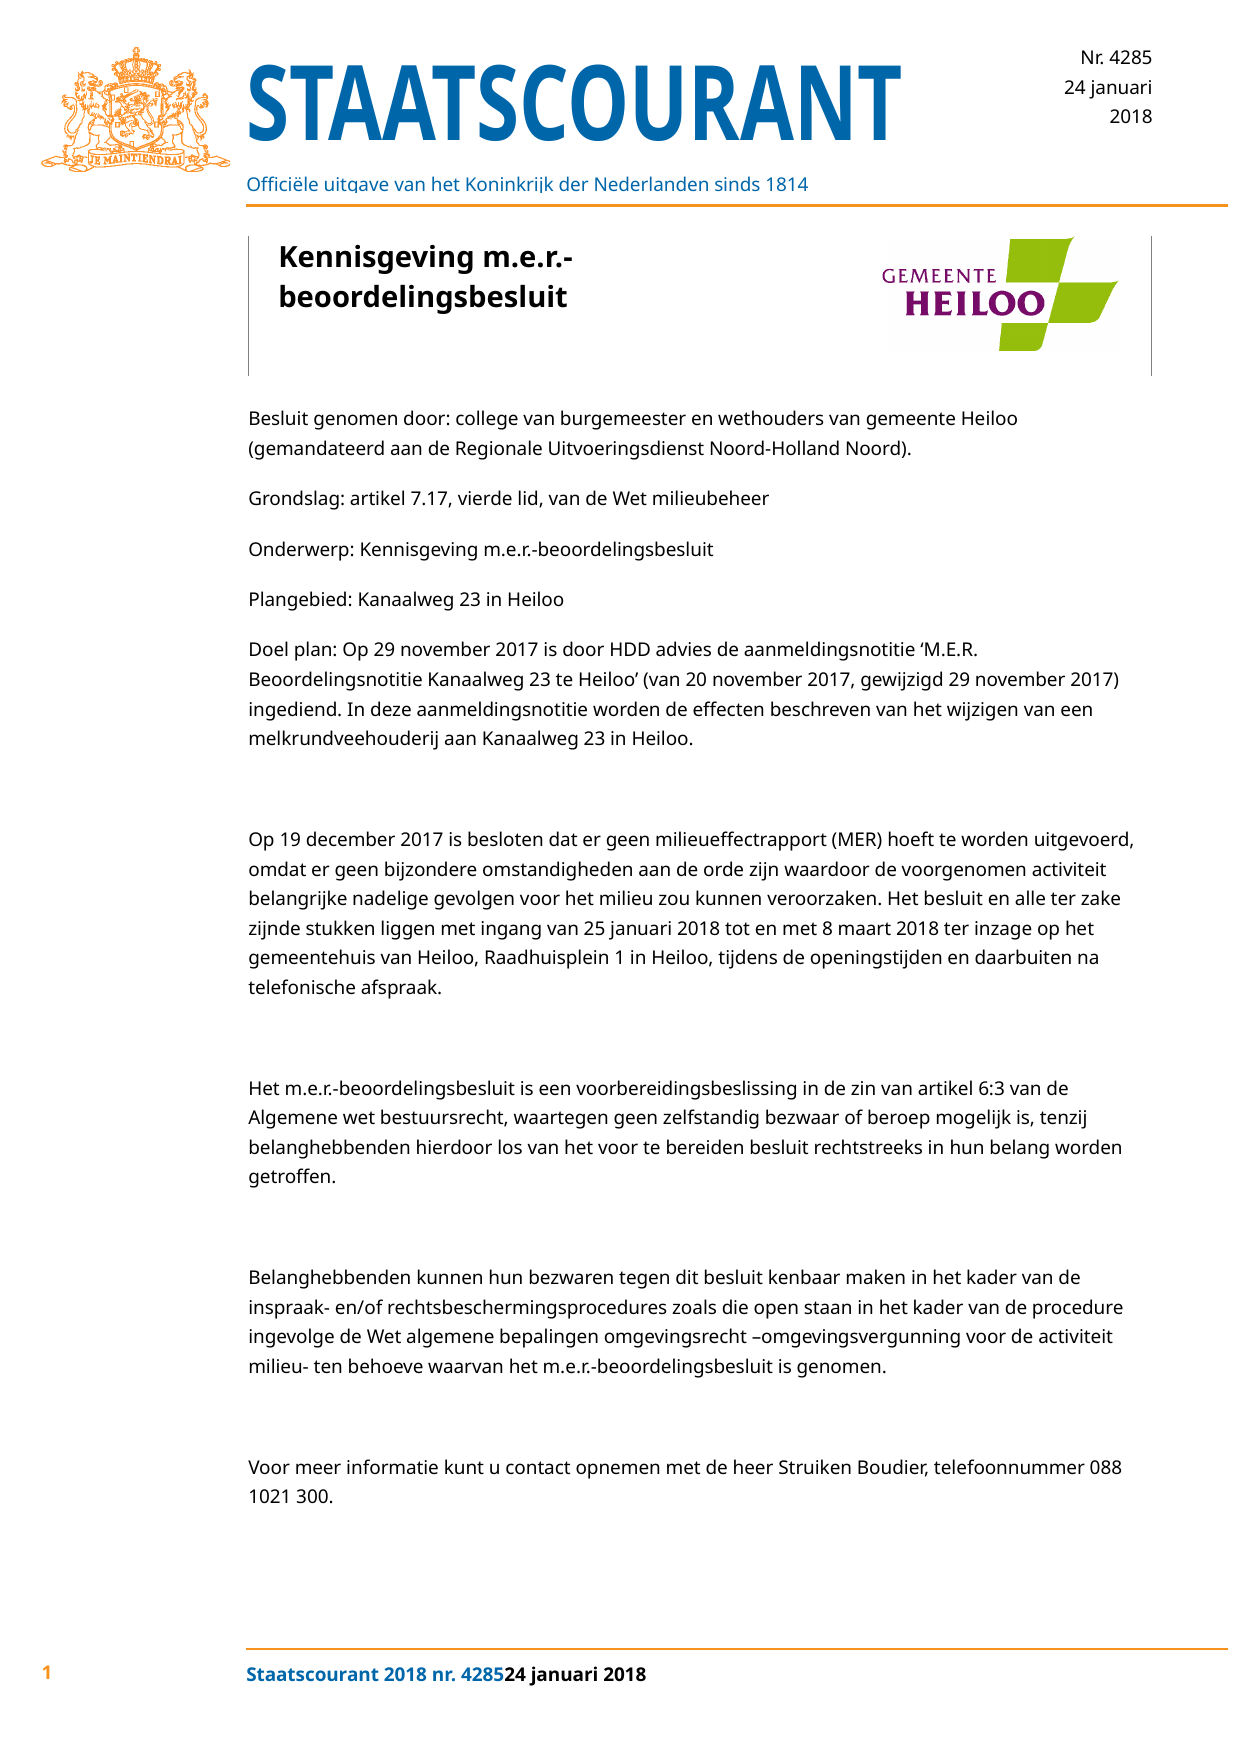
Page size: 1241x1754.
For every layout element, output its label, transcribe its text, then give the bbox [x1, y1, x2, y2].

text Grondslag: artikel 7.17, vierde lid, van de Wet milieubeheer [248, 485, 1152, 511]
text Plangebied: Kanaalweg 23 in Heiloo [248, 586, 1152, 612]
table_header [850, 236, 1151, 376]
text Het m.e.r.-beoordelingsbesluit is een voorbereidingsbeslissing in de zin van artikel 6:3 van de Algemene wet bestuursrecht, waartegen geen zelfstandig bezwaar of beroep mogelijk is, tenzij belanghebbenden hierdoor los van het voor te bereiden besluit rechtstreeks in hun belang worden getroffen. [248, 1075, 1152, 1189]
picture [882, 236, 1119, 351]
text Op 19 december 2017 is besloten dat er geen milieueffectrapport (MER) hoeft te worden uitgevoerd, omdat er geen bijzondere omstandigheden aan de orde zijn waardoor de voorgenomen activiteit belangrijke nadelige gevolgen voor het milieu zou kunnen veroorzaken. Het besluit en alle ter zake zijnde stukken liggen met ingang van 25 januari 2018 tot en met 8 maart 2018 ter inzage op het gemeentehuis van Heiloo, Raadhuisplein 1 in Heiloo, tijdens de openingstijden en daarbuiten na telefonische afspraak. [248, 826, 1152, 1000]
text Voor meer informatie kunt u contact opnemen met de heer Struiken Boudier, telefoonnummer 088 1021 300. [248, 1454, 1152, 1509]
text Besluit genomen door: college van burgemeester en wethouders van gemeente Heiloo (gemandateerd aan de Regionale Uitvoeringsdienst Noord-Holland Noord). [248, 405, 1152, 461]
text Belanghebbenden kunnen hun bezwaren tegen dit besluit kenbaar maken in het kader van de inspraak- en/of rechtsbeschermingsprocedures zoals die open staan in het kader van de procedure ingevolge de Wet algemene bepalingen omgevingsrecht –omgevingsvergunning voor de activiteit milieu- ten behoeve waarvan het m.e.r.-beoordelingsbesluit is genomen. [248, 1264, 1152, 1379]
text Doel plan: Op 29 november 2017 is door HDD advies de aanmeldingsnotitie ‘M.E.R. Beoordelingsnotitie Kanaalweg 23 te Heiloo’ (van 20 november 2017, gewijzigd 29 november 2017) ingediend. In deze aanmeldingsnotitie worden de effecten beschreven van het wijzigen van een melkrundveehouderij aan Kanaalweg 23 in Heiloo. [248, 637, 1152, 751]
picture [41, 47, 231, 172]
text Onderwerp: Kennisgeving m.e.r.-beoordelingsbesluit [248, 536, 1152, 562]
table_header Kennisgeving m.e.r.-beoordelingsbesluit [249, 236, 850, 376]
